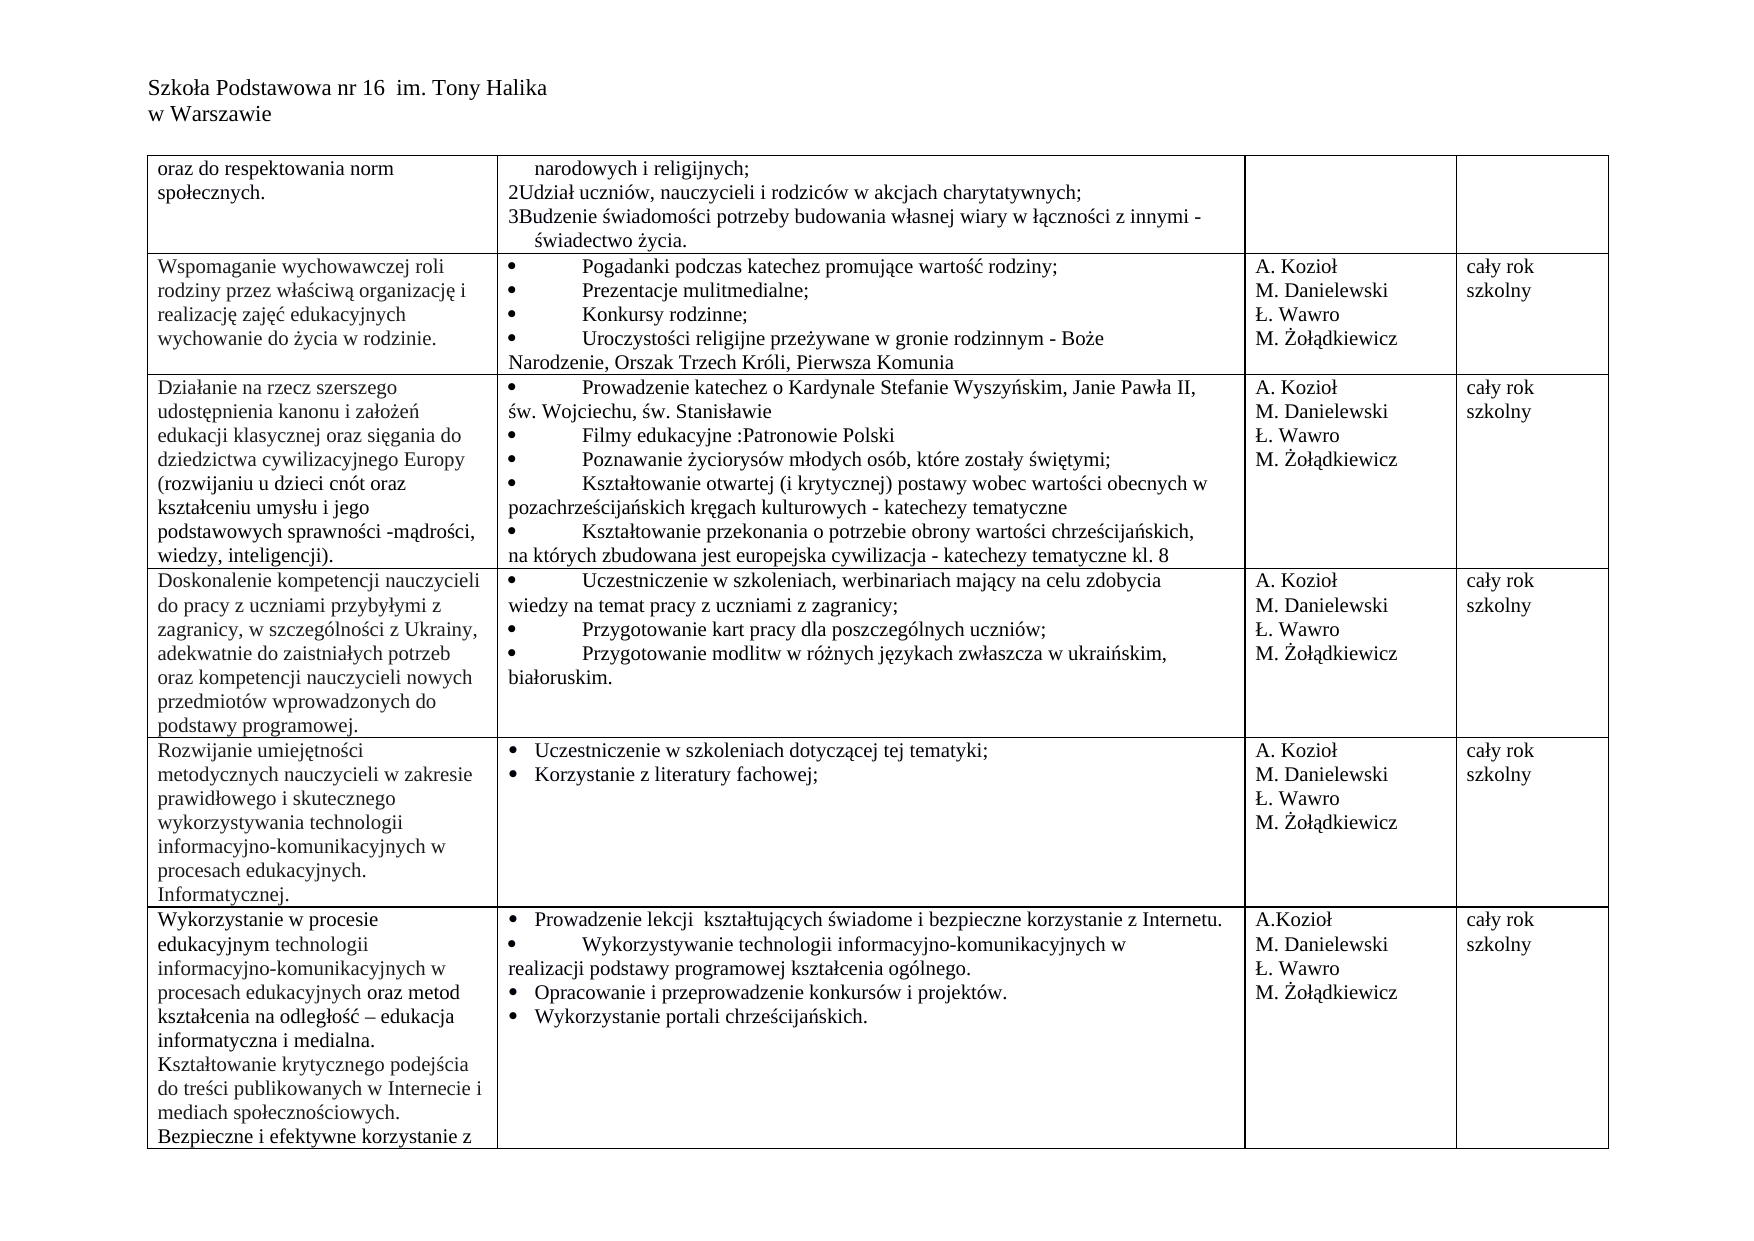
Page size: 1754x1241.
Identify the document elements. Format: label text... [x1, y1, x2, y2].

table_cell Prowadzenie katechez o Kardynale Stefanie Wyszyńskim, Janie Pawła II, św. Wojciechu, św. Stanisławie Filmy edukacyjne :Patronowie Polski Poznawanie życiorysów młodych osób, które zostały świętymi; Kształtowanie otwartej (i krytycznej) postawy wobec wartości obecnych w pozachrześcijańskich kręgach kulturowych - katechezy tematyczne Kształtowanie przekonania o potrzebie obrony wartości chrześcijańskich, na których zbudowana jest europejska cywilizacja - katechezy tematyczne kl. 8 [498, 375, 1244, 567]
table_cell cały rok szkolny [1457, 738, 1608, 906]
table_cell [1457, 156, 1608, 252]
table_cell A. Kozioł M. Danielewski Ł. Wawro M. Żołądkiewicz [1246, 375, 1456, 567]
table_cell A. Kozioł M. Danielewski Ł. Wawro M. Żołądkiewicz [1246, 738, 1456, 906]
table_cell [1246, 156, 1456, 252]
table_cell Pogadanki podczas katechez promujące wartość rodziny; Prezentacje mulitmedialne; Konkursy rodzinne; Uroczystości religijne przeżywane w gronie rodzinnym - Boże Narodzenie, Orszak Trzech Króli, Pierwsza Komunia [498, 254, 1244, 374]
table_cell A. Kozioł M. Danielewski Ł. Wawro M. Żołądkiewicz [1246, 254, 1456, 374]
table_cell cały rok szkolny [1457, 375, 1608, 567]
table_cell Uczestniczenie w szkoleniach dotyczącej tej tematyki; Korzystanie z literatury fachowej; [498, 738, 1244, 906]
table_cell A. Kozioł M. Danielewski Ł. Wawro M. Żołądkiewicz [1246, 569, 1456, 737]
table_cell A.Kozioł M. Danielewski Ł. Wawro M. Żołądkiewicz [1246, 908, 1456, 1148]
table_cell Wychowanie do wartości, kształtowanie postaw ukierunkowanych na prawdę, dobro i piękno, uzdalniających do odpowiedzialnych decyzji oraz do respektowania norm społecznych. [148, 156, 497, 252]
table_cell cały rok szkolny [1457, 254, 1608, 374]
table_cell Wykorzystanie w procesie edukacyjnym technologii informacyjno-komunikacyjnych w procesach edukacyjnych oraz metod kształcenia na odległość – edukacja informatyczna i medialna. Kształtowanie krytycznego podejścia do treści publikowanych w Internecie i mediach społecznościowych. Bezpieczne i efektywne korzystanie z [148, 908, 497, 1148]
table_cell Uczestniczenie w szkoleniach, werbinariach mający na celu zdobycia wiedzy na temat pracy z uczniami z zagranicy; Przygotowanie kart pracy dla poszczególnych uczniów; Przygotowanie modlitw w różnych językach zwłaszcza w ukraińskim, białoruskim. [498, 569, 1244, 737]
table_cell cały rok szkolny [1457, 908, 1608, 1148]
table_cell Prowadzenie lekcji kształtujących świadome i bezpieczne korzystanie z Internetu. Wykorzystywanie technologii informacyjno-komunikacyjnych w realizacji podstawy programowej kształcenia ogólnego. Opracowanie i przeprowadzenie konkursów i projektów. Wykorzystanie portali chrześcijańskich. [498, 908, 1244, 1148]
table_cell cały rok szkolny [1457, 569, 1608, 737]
table_cell Wspomaganie wychowawczej roli rodziny przez właściwą organizację i realizację zajęć edukacyjnych wychowanie do życia w rodzinie. [148, 254, 497, 374]
table_cell narodowych i religijnych; Udział uczniów, nauczycieli i rodziców w akcjach charytatywnych; Budzenie świadomości potrzeby budowania własnej wiary w łączności z innymi - świadectwo życia. [498, 156, 1244, 252]
